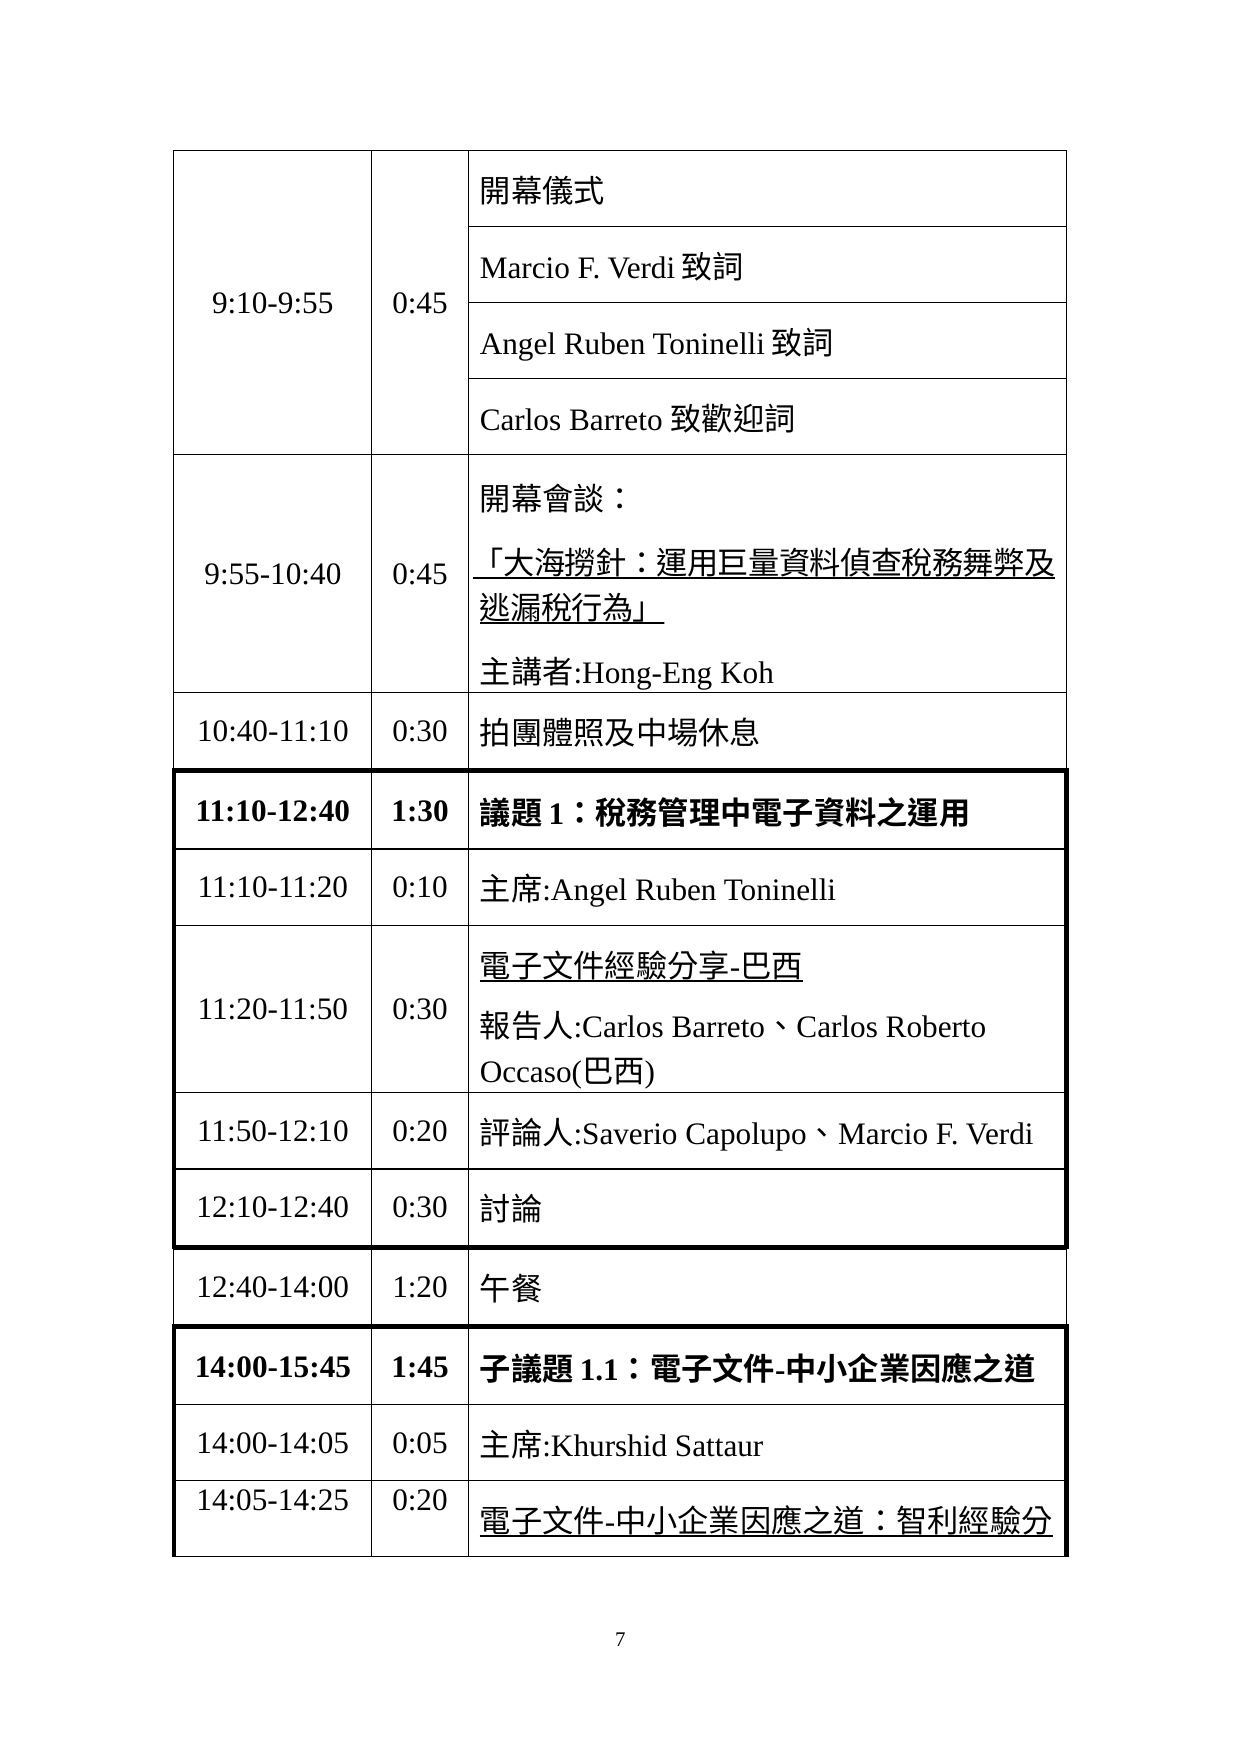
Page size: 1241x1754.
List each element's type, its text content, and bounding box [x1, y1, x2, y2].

table_cell 電子文件經驗分享-巴西 報告人:Carlos Barreto、Carlos Roberto Occaso(巴西) [469, 926, 1064, 1092]
table_cell 開幕會談： 「大海撈針：運用巨量資料偵查稅務舞弊及逃漏稅行為」 主講者:Hong-Eng Koh [469, 455, 1066, 692]
table_cell 0:30 [372, 926, 468, 1092]
table_cell 拍團體照及中場休息 [469, 693, 1066, 768]
table_cell 開幕儀式 [469, 151, 1066, 226]
table_cell 評論人:Saverio Capolupo、Marcio F. Verdi [469, 1093, 1064, 1168]
table_cell 12:10-12:40 [176, 1170, 371, 1245]
table_cell Carlos Barreto 致歡迎詞 [469, 379, 1066, 454]
table_cell 0:45 [372, 151, 468, 454]
table_cell 11:10-11:20 [176, 850, 371, 924]
table_cell 11:50-12:10 [176, 1093, 371, 1168]
table_cell 0:10 [372, 850, 468, 924]
table_cell 0:45 [372, 455, 468, 692]
table_cell 9:55-10:40 [174, 455, 371, 692]
table_cell 9:10-9:55 [174, 151, 371, 454]
table_cell 12:40-14:00 [174, 1250, 371, 1324]
table_cell 電子文件-中小企業因應之道：智利經驗分 [469, 1481, 1064, 1556]
table_cell 子議題1.1：電子文件-中小企業因應之道 [469, 1329, 1064, 1404]
table_cell 0:20 [372, 1481, 468, 1556]
table_cell 0:30 [372, 693, 468, 768]
table_cell 討論 [469, 1170, 1064, 1245]
table_cell 午餐 [469, 1250, 1066, 1324]
table_cell 議題1：稅務管理中電子資料之運用 [469, 773, 1064, 848]
table_cell 主席:Khurshid Sattaur [469, 1405, 1064, 1480]
table_cell 14:05-14:25 [176, 1481, 371, 1556]
table_cell 1:20 [372, 1250, 468, 1324]
table_cell 11:10-12:40 [176, 773, 371, 848]
table_cell 0:20 [372, 1093, 468, 1168]
table_cell 14:00-15:45 [176, 1329, 371, 1404]
table_cell 1:30 [372, 773, 468, 848]
table_cell 主席:Angel Ruben Toninelli [469, 850, 1064, 924]
table_cell 10:40-11:10 [174, 693, 371, 768]
table_cell Angel Ruben Toninelli致詞 [469, 303, 1066, 378]
table_cell 1:45 [372, 1329, 468, 1404]
table_cell 0:05 [372, 1405, 468, 1480]
table_cell 0:30 [372, 1170, 468, 1245]
table_cell Marcio F. Verdi致詞 [469, 227, 1066, 302]
table_cell 14:00-14:05 [176, 1405, 371, 1480]
table_cell 11:20-11:50 [176, 926, 371, 1092]
